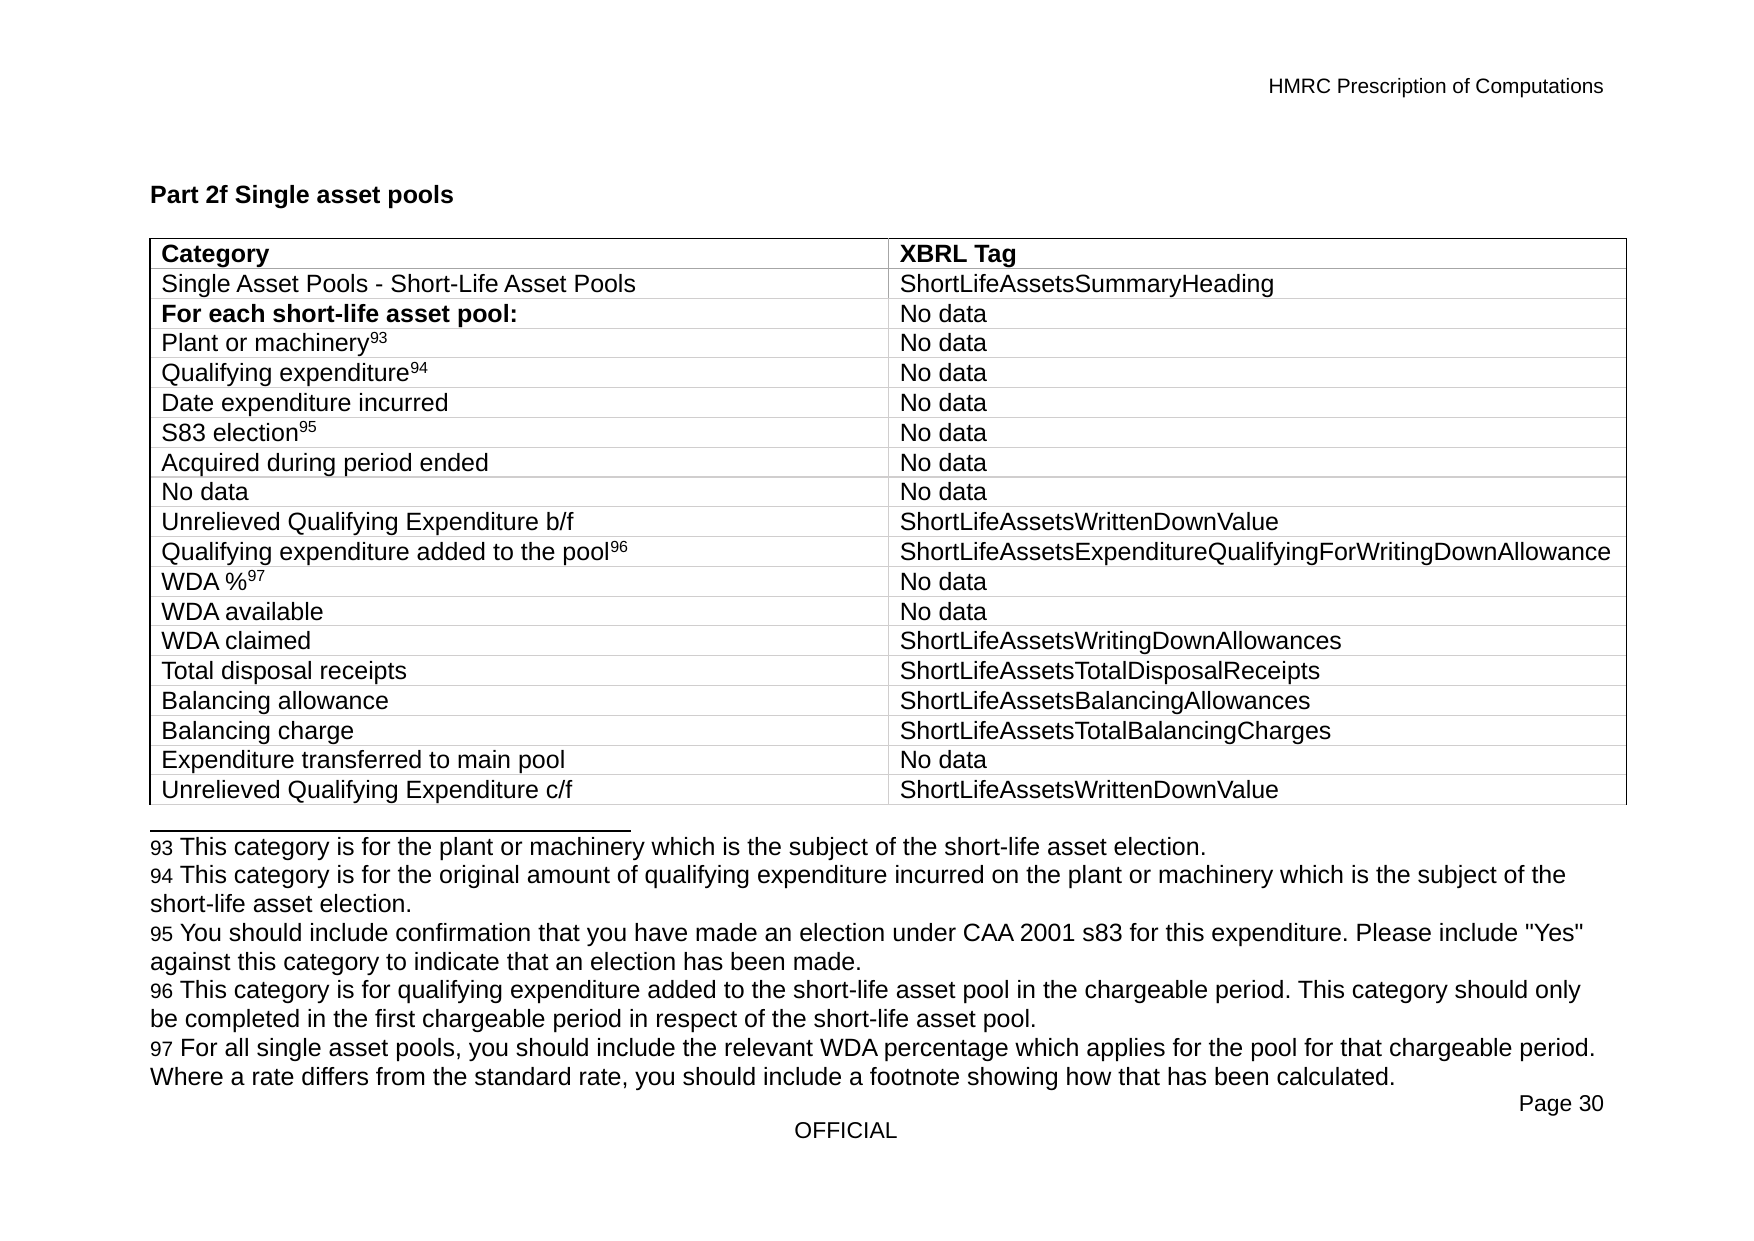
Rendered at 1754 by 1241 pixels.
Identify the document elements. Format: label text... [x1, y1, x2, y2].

table_cell Unrelieved Qualifying Expenditure c/f [151, 775, 888, 804]
table_cell Unrelieved Qualifying Expenditure b/f [151, 507, 888, 536]
table_cell ShortLifeAssetsTotalDisposalReceipts [889, 656, 1626, 685]
table_cell WDA claimed [151, 626, 888, 655]
table_cell ShortLifeAssetsWrittenDownValue [889, 507, 1626, 536]
table_cell For each short-life asset pool: [151, 299, 888, 327]
table_cell WDA available [151, 597, 888, 625]
table_cell No data [889, 597, 1626, 625]
table_cell Total disposal receipts [151, 656, 888, 685]
table_cell Qualifying expenditure added to the pool [151, 537, 888, 566]
table_cell No data [889, 448, 1626, 476]
table_cell No data [151, 478, 888, 506]
table_cell Balancing charge [151, 716, 888, 744]
table_cell Plant or machinery [151, 329, 888, 357]
table_cell No data [889, 567, 1626, 596]
table_cell Acquired during period ended [151, 448, 888, 476]
table_cell Expenditure transferred to main pool [151, 746, 888, 774]
table_cell ShortLifeAssetsExpenditureQualifyingForWritingDownAllowance [889, 537, 1626, 566]
table_cell No data [889, 299, 1626, 327]
table_cell No data [889, 358, 1626, 387]
table_cell No data [889, 418, 1626, 447]
table_cell ShortLifeAssetsWritingDownAllowances [889, 626, 1626, 655]
table_cell Single Asset Pools - Short-Life Asset Pools [151, 269, 888, 298]
table_cell No data [889, 329, 1626, 357]
table_cell Balancing allowance [151, 686, 888, 715]
table_cell ShortLifeAssetsTotalBalancingCharges [889, 716, 1626, 744]
table_cell No data [889, 388, 1626, 417]
table_cell No data [889, 478, 1626, 506]
table_cell No data [889, 746, 1626, 774]
table_cell WDA % [151, 567, 888, 596]
table_cell S83 election [151, 418, 888, 447]
table_cell ShortLifeAssetsWrittenDownValue [889, 775, 1626, 804]
table_cell Date expenditure incurred [151, 388, 888, 417]
subtitle Part 2f Single asset pools [150, 181, 1604, 209]
table_header XBRL Tag [889, 239, 1626, 268]
table_cell Qualifying expenditure [151, 358, 888, 387]
table_cell ShortLifeAssetsSummaryHeading [889, 269, 1626, 298]
table_cell ShortLifeAssetsBalancingAllowances [889, 686, 1626, 715]
table_header Category [151, 239, 888, 268]
